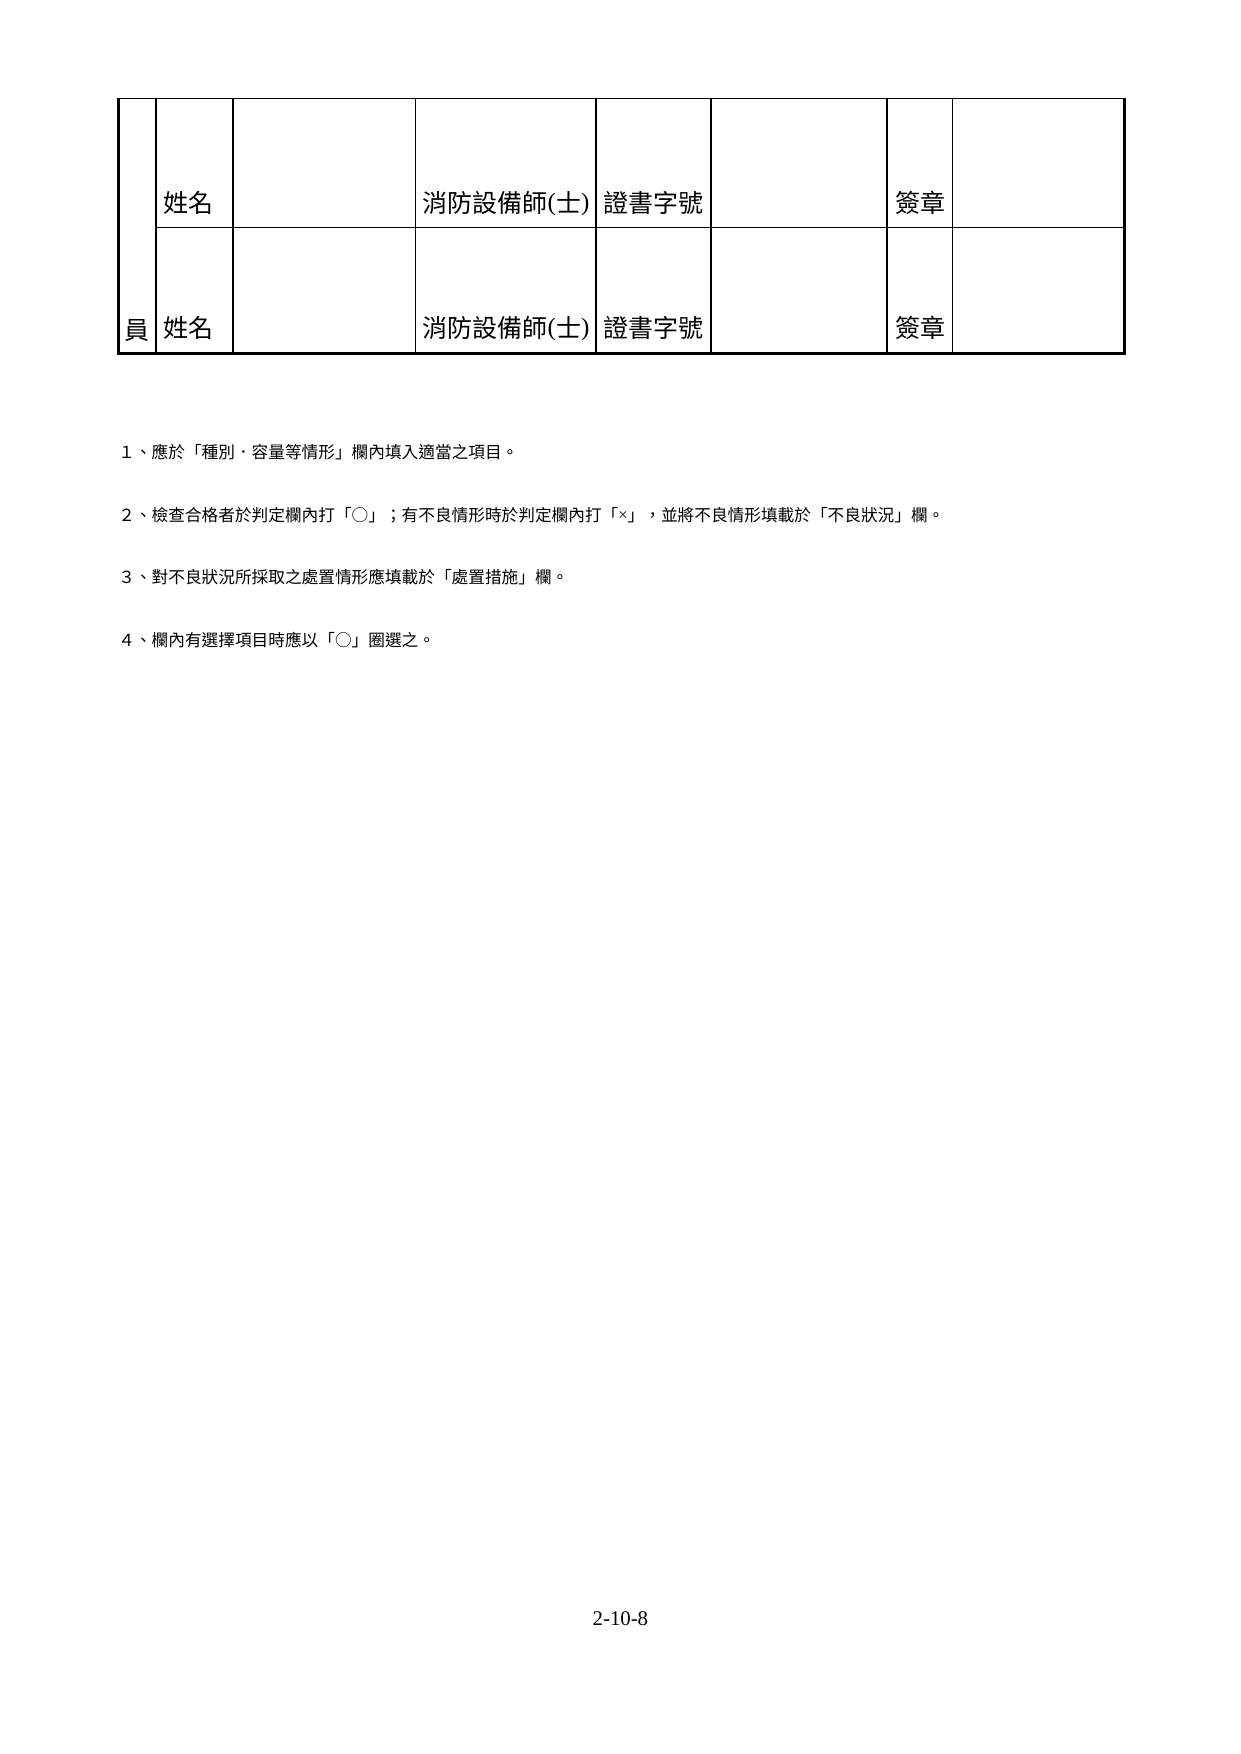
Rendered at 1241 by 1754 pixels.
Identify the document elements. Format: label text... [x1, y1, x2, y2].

text ４、欄內有選擇項目時應以「○」圈選之。 [118, 597, 1122, 660]
table_cell [712, 99, 886, 227]
table_cell 員 [120, 99, 155, 352]
table_cell [953, 99, 1123, 227]
text ３、對不良狀況所採取之處置情形應填載於「處置措施」欄。 [118, 535, 1122, 597]
table_cell 簽章 [888, 228, 952, 352]
table_cell 消防設備師(士) [416, 99, 595, 227]
table_cell [234, 99, 415, 227]
table_cell 姓名 [157, 228, 232, 352]
table_cell 姓名 [157, 99, 232, 227]
table_cell 簽章 [888, 99, 952, 227]
table_cell 消防設備師(士) [416, 228, 595, 352]
table_cell 證書字號 [597, 99, 710, 227]
table_cell [953, 228, 1123, 352]
table_cell [712, 228, 886, 352]
table_cell [234, 228, 415, 352]
table_cell 證書字號 [597, 228, 710, 352]
text ２、檢查合格者於判定欄內打「○」；有不良情形時於判定欄內打「×」，並將不良情形填載於「不良狀況」欄。 [118, 472, 1122, 535]
text １、應於「種別．容量等情形」欄內填入適當之項目。 [118, 410, 1122, 472]
